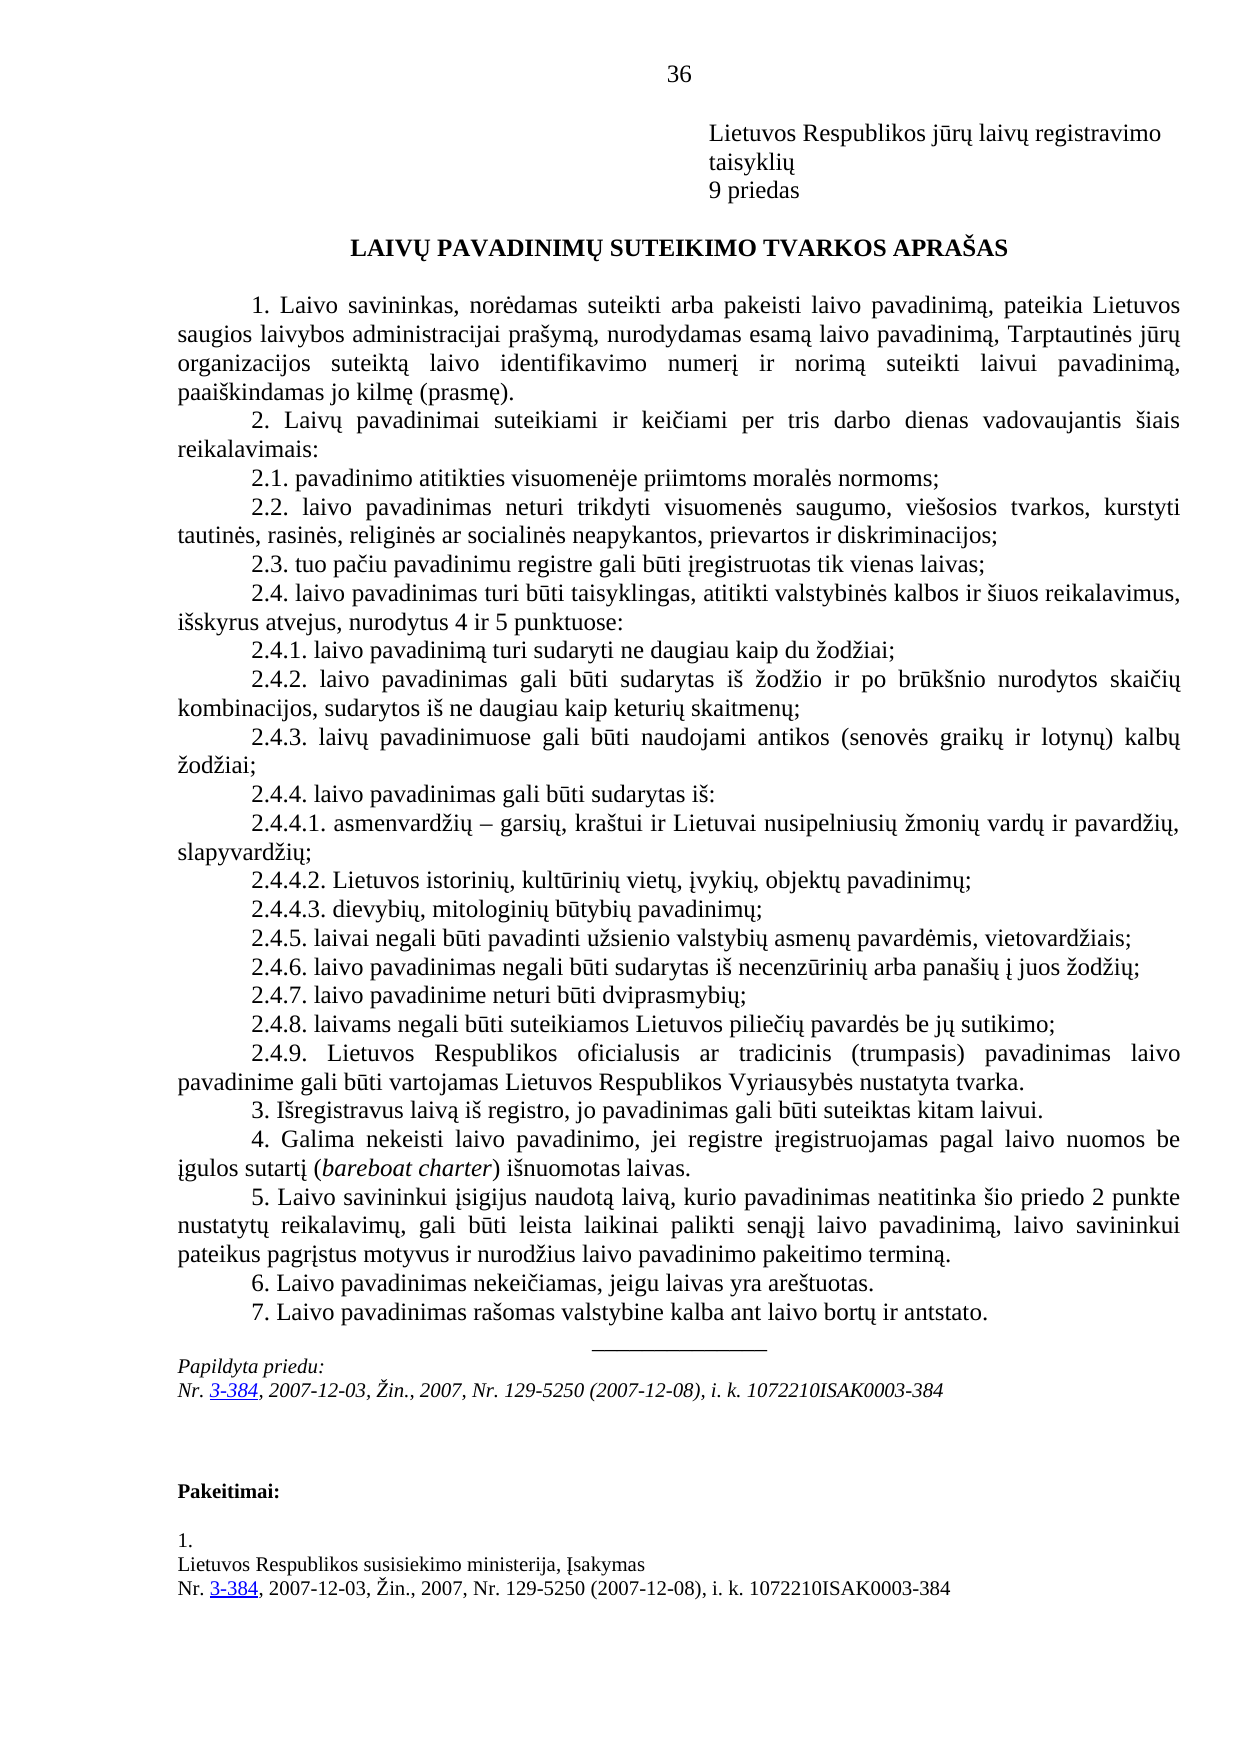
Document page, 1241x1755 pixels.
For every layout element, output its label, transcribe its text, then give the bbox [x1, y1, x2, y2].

text 5. Laivo savininkui įsigijus naudotą laivą, kurio pavadinimas neatitinka šio priedo 2 punkte nustatytų reikalavimų, gali būti leista laikinai palikti senąjį laivo pavadinimą, laivo savininkui pateikus pagrįstus motyvus ir nurodžius laivo pavadinimo pakeitimo terminą. [177, 1182, 1181, 1268]
text 2. Laivų pavadinimai suteikiami ir keičiami per tris darbo dienas vadovaujantis šiais reikalavimais: [177, 406, 1181, 463]
text 1. [177, 1527, 1181, 1552]
text 2.4.7. laivo pavadinime neturi būti dviprasmybių; [177, 981, 1181, 1009]
text 4. Galima nekeisti laivo pavadinimo, jei registre įregistruojamas pagal laivo nuomos be įgulos sutartį (bareboat charter) išnuomotas laivas. [177, 1124, 1181, 1182]
text 2.4.6. laivo pavadinimas negali būti sudarytas iš necenzūrinių arba panašių į juos žodžių; [177, 952, 1181, 981]
text 2.3. tuo pačiu pavadinimu registre gali būti įregistruotas tik vienas laivas; [177, 549, 1181, 578]
text 2.4. laivo pavadinimas turi būti taisyklingas, atitikti valstybinės kalbos ir šiuos reikalavimus, išskyrus atvejus, nurodytus 4 ir 5 punktuose: [177, 578, 1181, 636]
text 2.4.2. laivo pavadinimas gali būti sudarytas iš žodžio ir po brūkšnio nurodytos skaičių kombinacijos, sudarytos iš ne daugiau kaip keturių skaitmenų; [177, 664, 1181, 722]
text LAIVŲ PAVADINIMŲ SUTEIKIMO TVARKOS APRAŠAS [177, 233, 1181, 262]
text 2.4.1. laivo pavadinimą turi sudaryti ne daugiau kaip du žodžiai; [177, 636, 1181, 664]
text 2.4.4. laivo pavadinimas gali būti sudarytas iš: [177, 779, 1181, 808]
text Nr. 3-384, 2007-12-03, Žin., 2007, Nr. 129-5250 (2007-12-08), i. k. 1072210ISAK0003-384 [177, 1378, 1181, 1402]
text ______________ [177, 1326, 1181, 1354]
text 3. Išregistravus laivą iš registro, jo pavadinimas gali būti suteiktas kitam laivui. [177, 1096, 1181, 1124]
text 2.4.4.1. asmenvardžių – garsių, kraštui ir Lietuvai nusipelniusių žmonių vardų ir pavardžių, slapyvardžių; [177, 808, 1181, 866]
text 1. Laivo savininkas, norėdamas suteikti arba pakeisti laivo pavadinimą, pateikia Lietuvos saugios laivybos administracijai prašymą, nurodydamas esamą laivo pavadinimą, Tarptautinės jūrų organizacijos suteiktą laivo identifikavimo numerį ir norimą suteikti laivui pavadinimą, paaiškindamas jo kilmę (prasmę). [177, 291, 1181, 406]
text Lietuvos Respublikos susisiekimo ministerija, Įsakymas [177, 1552, 1181, 1576]
text Lietuvos Respublikos jūrų laivų registravimo [709, 118, 1181, 147]
text 2.4.3. laivų pavadinimuose gali būti naudojami antikos (senovės graikų ir lotynų) kalbų žodžiai; [177, 722, 1181, 779]
text 2.4.4.2. Lietuvos istorinių, kultūrinių vietų, įvykių, objektų pavadinimų; [177, 866, 1181, 894]
text Nr. 3-384, 2007-12-03, Žin., 2007, Nr. 129-5250 (2007-12-08), i. k. 1072210ISAK0003-384 [177, 1576, 1181, 1600]
text 2.1. pavadinimo atitikties visuomenėje priimtoms moralės normoms; [177, 463, 1181, 492]
text 2.4.9. Lietuvos Respublikos oficialusis ar tradicinis (trumpasis) pavadinimas laivo pavadinime gali būti vartojamas Lietuvos Respublikos Vyriausybės nustatyta tvarka. [177, 1038, 1181, 1096]
text 2.2. laivo pavadinimas neturi trikdyti visuomenės saugumo, viešosios tvarkos, kurstyti tautinės, rasinės, religinės ar socialinės neapykantos, prievartos ir diskriminacijos; [177, 492, 1181, 549]
text 2.4.5. laivai negali būti pavadinti užsienio valstybių asmenų pavardėmis, vietovardžiais; [177, 923, 1181, 952]
text 9 priedas [177, 176, 1181, 204]
text 2.4.4.3. dievybių, mitologinių būtybių pavadinimų; [177, 894, 1181, 923]
text 7. Laivo pavadinimas rašomas valstybine kalba ant laivo bortų ir antstato. [177, 1297, 1181, 1326]
text Pakeitimai: [177, 1479, 1181, 1503]
text 6. Laivo pavadinimas nekeičiamas, jeigu laivas yra areštuotas. [177, 1268, 1181, 1297]
text 2.4.8. laivams negali būti suteikiamos Lietuvos piliečių pavardės be jų sutikimo; [177, 1009, 1181, 1038]
text taisyklių [177, 147, 1181, 176]
text Papildyta priedu: [177, 1354, 1181, 1378]
